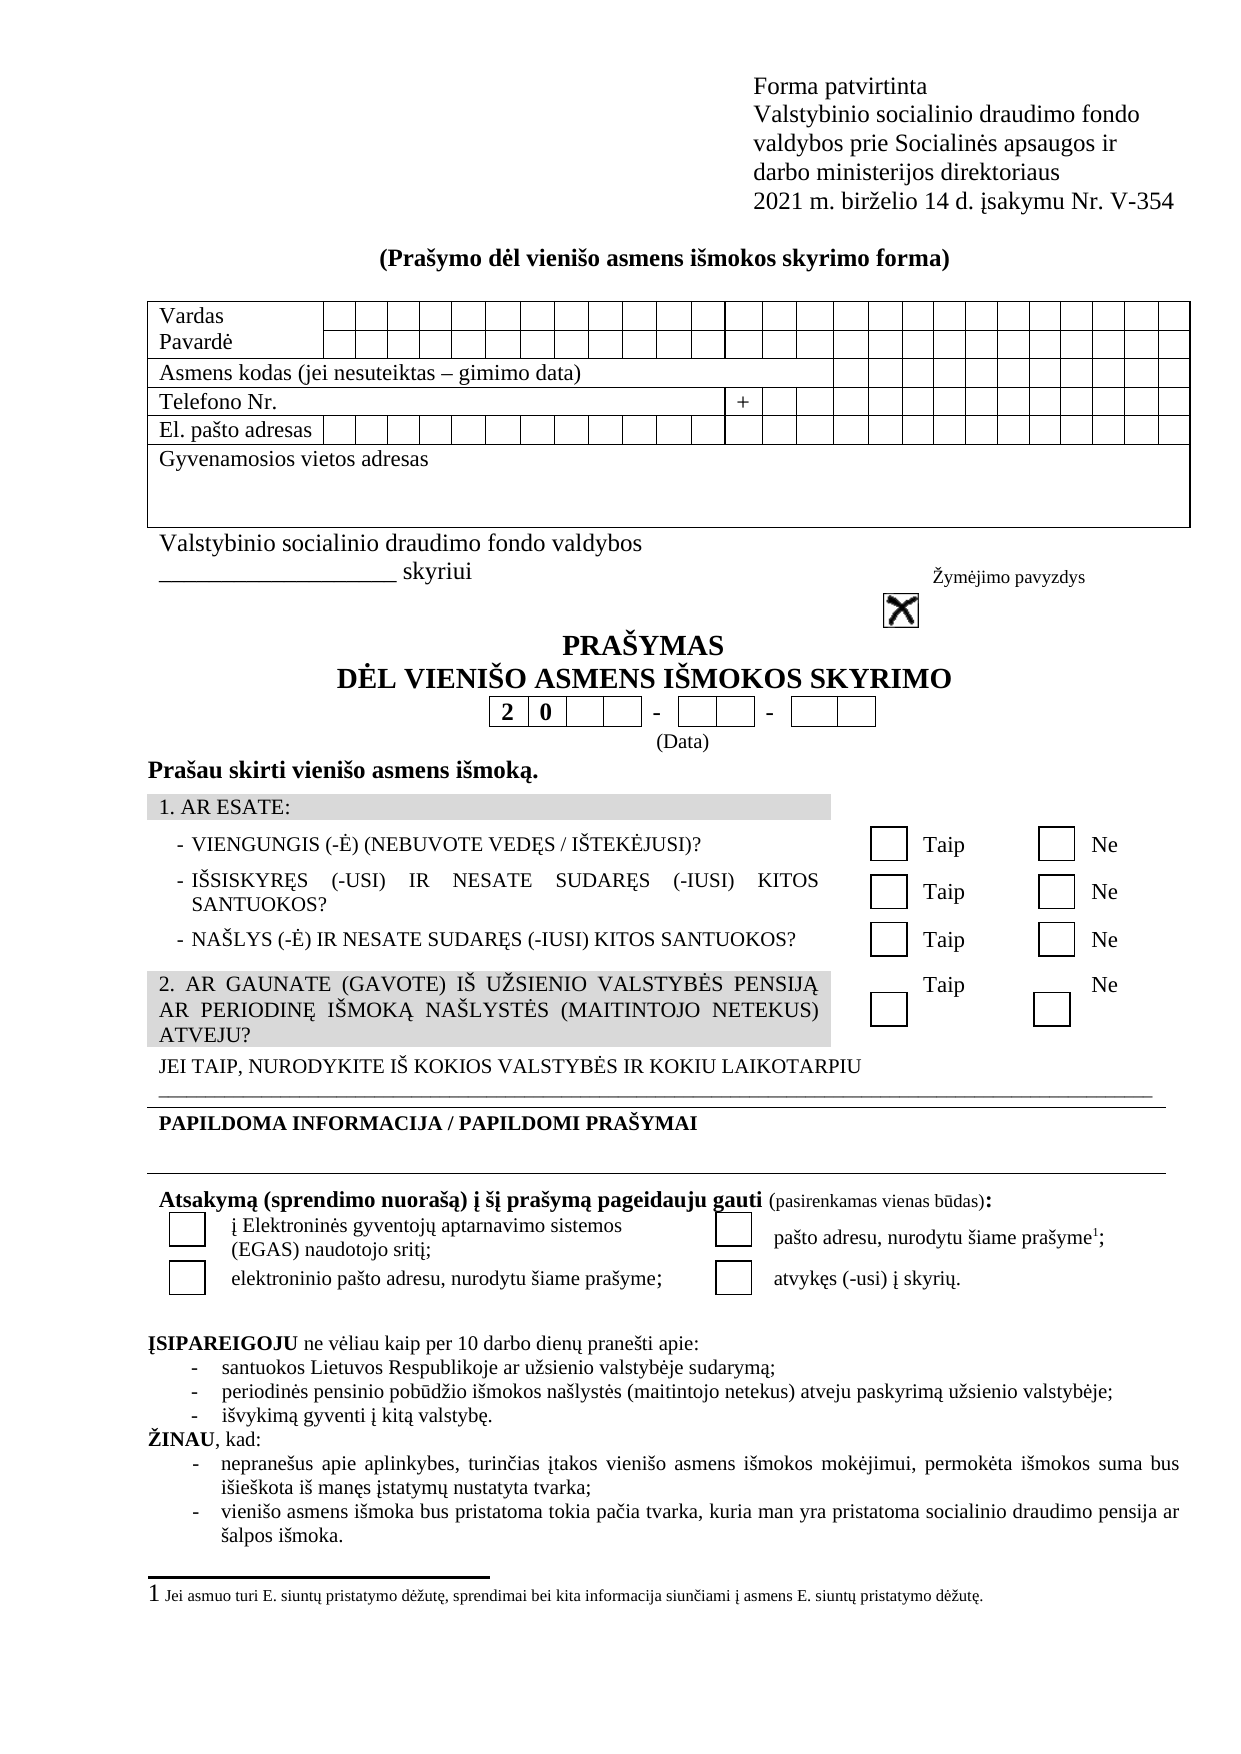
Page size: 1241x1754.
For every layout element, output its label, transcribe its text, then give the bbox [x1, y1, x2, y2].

table_cell [834, 416, 868, 444]
table_cell [1028, 963, 1091, 971]
table_cell [998, 416, 1029, 444]
table_header [966, 302, 997, 329]
table_header [692, 302, 724, 329]
table_cell [831, 820, 860, 868]
table_cell [831, 1174, 860, 1181]
table_cell [923, 1174, 1023, 1181]
table_cell [1125, 416, 1158, 444]
table_cell 2. AR GAUNATE (GAVOTE) IŠ UŽSIENIO VALSTYBĖS PENSIJĄ AR PERIODINĘ IŠMOKĄ NAŠLYSTĖS (MAITINTOJO NETEKUS) ATVEJU? [147, 971, 831, 1047]
text - periodinės pensinio pobūdžio išmokos našlystės (maitintojo netekus) atveju paskyrimą užsienio valstybėje; [191, 1379, 1181, 1403]
table_cell [903, 416, 933, 444]
table_cell [1190, 661, 1217, 696]
table_cell [1125, 388, 1158, 415]
table_cell [876, 696, 1217, 726]
table_cell Valstybinio socialinio draudimo fondo valdybos ___________________ skyriui [148, 528, 828, 628]
table_cell [1125, 331, 1158, 358]
table_cell [420, 416, 451, 444]
table_header [834, 302, 868, 329]
table_cell PAPILDOMA INFORMACIJA / PAPILDOMI PRAŠYMAI [147, 1108, 1166, 1173]
table_header [555, 302, 588, 329]
table_cell [763, 331, 796, 358]
table_cell [903, 388, 933, 415]
table_cell (Data) [490, 726, 875, 755]
table_cell [692, 331, 724, 358]
table_cell - VIENGUNGIS (-Ė) (NEBUVOTE VEDĘS / IŠTEKĖJUSI)? [147, 820, 831, 868]
table_cell [1030, 359, 1060, 387]
table_cell [792, 697, 837, 726]
table_header [705, 1213, 764, 1261]
table_header [1028, 794, 1091, 820]
table_cell [903, 331, 933, 358]
text (Prašymo dėl vienišo asmens išmokos skyrimo forma) [148, 243, 1181, 272]
table_cell [831, 1047, 860, 1054]
table_header pašto adresu, nurodytu šiame prašyme; [764, 1213, 1161, 1261]
table_cell [860, 963, 923, 971]
table_cell [1093, 331, 1124, 358]
table_cell [831, 971, 860, 1047]
table_cell [923, 1295, 1023, 1302]
table_header [1191, 301, 1217, 444]
table_cell [1159, 359, 1189, 387]
table_cell [1061, 416, 1092, 444]
table_cell [148, 726, 490, 755]
table_cell [1023, 971, 1091, 1047]
table_cell [521, 416, 554, 444]
table_cell [1149, 661, 1158, 696]
text Forma patvirtinta [753, 71, 1181, 99]
table_cell [555, 331, 588, 358]
table_cell [875, 726, 1217, 755]
table_header [1125, 302, 1158, 329]
table_cell [679, 697, 716, 726]
table_cell [1028, 868, 1091, 916]
table_cell [752, 1261, 764, 1294]
table_cell [834, 331, 868, 358]
table_header [1091, 794, 1166, 820]
table_cell [1158, 628, 1190, 661]
table_cell - [755, 696, 791, 726]
table_cell [934, 359, 965, 387]
table_cell [147, 1174, 831, 1181]
table_cell Ne [1091, 868, 1166, 916]
table_cell [860, 916, 923, 963]
table_cell [1149, 628, 1158, 661]
table_cell [1093, 388, 1124, 415]
table_header [486, 302, 520, 329]
table_header [623, 302, 656, 329]
table_cell [1061, 388, 1092, 415]
table_cell [1093, 359, 1124, 387]
text darbo ministerijos direktoriaus [753, 157, 1181, 186]
table_cell [934, 388, 965, 415]
table_cell [763, 388, 796, 415]
table_cell [869, 388, 902, 415]
table_header [1093, 302, 1124, 329]
table_cell [521, 331, 554, 358]
table_cell [324, 416, 355, 444]
table_cell PRAŠYMAS [464, 628, 822, 661]
table_header [797, 302, 833, 329]
table_cell Taip [923, 916, 1028, 963]
table_cell [1149, 528, 1158, 628]
table_cell [705, 1261, 715, 1294]
table_header [860, 794, 923, 820]
table_cell [147, 1047, 831, 1054]
table_header [388, 302, 419, 329]
table_header 1. AR ESATE: [147, 794, 831, 820]
text - nepranešus apie aplinkybes, turinčias įtakos vienišo asmens išmokos mokėjimui, permokėta išmokos suma bus išieškota iš manęs įstatymų nustatyta tvarka; [192, 1451, 1181, 1499]
table_cell [1190, 628, 1217, 661]
table_cell [555, 416, 588, 444]
table_cell Ne [1091, 916, 1166, 963]
table_cell [860, 1295, 923, 1302]
table_header [934, 302, 965, 329]
text valdybos prie Socialinės apsaugos ir [753, 128, 1181, 157]
table_header [324, 302, 355, 329]
text 2021 m. birželio 14 d. įsakymu Nr. V-354 [753, 186, 1181, 214]
table_cell [147, 963, 831, 971]
table_cell [388, 331, 419, 358]
table_cell Žymėjimo pavyzdys [828, 528, 1148, 628]
table_header į Elektroninės gyventojų aptarnavimo sistemos (EGAS) naudotojo sritį; [220, 1213, 705, 1261]
table_cell [838, 697, 875, 726]
table_cell [1190, 527, 1217, 628]
table_header [521, 302, 554, 329]
table_header [159, 1213, 220, 1261]
text - santuokos Lietuvos Respublikoje ar užsienio valstybėje sudarymą; [191, 1354, 1181, 1379]
table_cell Atsakymą (sprendimo nuorašą) į šį prašymą pageidauju gauti (pasirenkamas vienas būdas): [147, 1181, 1166, 1294]
table_cell [763, 416, 796, 444]
table_cell [486, 416, 520, 444]
table_cell [726, 416, 762, 444]
table_cell atvykęs (-usi) į skyrių. [764, 1261, 1161, 1294]
table_cell Ne [1091, 820, 1166, 868]
table_header [726, 302, 762, 329]
table_cell Taip [923, 868, 1028, 916]
table_cell [998, 331, 1029, 358]
table_cell [1023, 1047, 1091, 1054]
table_cell [860, 971, 923, 1047]
table_cell [589, 416, 622, 444]
table_cell [869, 416, 902, 444]
table_cell Taip [923, 820, 1028, 868]
table_cell [159, 1261, 169, 1294]
table_cell [388, 416, 419, 444]
table_cell [420, 331, 451, 358]
table_cell [148, 628, 464, 661]
table_cell El. pašto adresas [148, 416, 323, 444]
table_cell - NAŠLYS (-Ė) IR NESATE SUDARĘS (-IUSI) KITOS SANTUOKOS? [147, 916, 831, 963]
table_cell [797, 331, 833, 358]
table_cell [1091, 1295, 1166, 1302]
text ĮSIPAREIGOJU ne vėliau kaip per 10 darbo dienų pranešti apie: [148, 1331, 1181, 1354]
table_cell [831, 963, 860, 971]
table_header [903, 302, 933, 329]
table_cell [831, 1295, 860, 1302]
table_header [1159, 302, 1189, 329]
table_cell [717, 697, 754, 726]
table_cell [966, 359, 997, 387]
table_cell elektroninio pašto adresu, nurodytu šiame prašyme; [220, 1261, 705, 1294]
table_cell [1159, 388, 1189, 415]
table_cell [1030, 416, 1060, 444]
table_cell [486, 331, 520, 358]
table_cell [1028, 916, 1091, 963]
table_cell [860, 820, 923, 868]
table_cell [1158, 661, 1190, 696]
table_cell DĖL VIENIŠO ASMENS IŠMOKOS SKYRIMO [148, 661, 1148, 696]
table_cell [452, 331, 485, 358]
table_cell Ne [1091, 971, 1166, 1047]
table_cell [148, 696, 489, 726]
table_cell [1191, 444, 1217, 527]
table_cell - IŠSISKYRĘS (-USI) IR NESATE SUDARĘS (-IUSI) KITOS SANTUOKOS? [147, 868, 831, 916]
table_cell [934, 416, 965, 444]
text - vienišo asmens išmoka bus pristatoma tokia pačia tvarka, kuria man yra pristatoma socialinio draudimo pensija ar šalpos išmoka. [192, 1499, 1181, 1547]
table_cell [567, 697, 603, 726]
text Valstybinio socialinio draudimo fondo [753, 99, 1181, 128]
table_cell [860, 1174, 923, 1181]
table_cell Taip [923, 971, 1023, 1047]
text ŽINAU, kad: [148, 1427, 1181, 1451]
table_header [923, 794, 1028, 820]
table_header [831, 794, 860, 820]
table_cell [1093, 416, 1124, 444]
table_cell [623, 331, 656, 358]
text Prašau skirti vienišo asmens išmoką. [148, 755, 1181, 784]
table_cell [1030, 388, 1060, 415]
table_cell [692, 416, 724, 444]
table_cell [822, 628, 1148, 661]
table_cell [324, 331, 355, 358]
table_cell [998, 359, 1029, 387]
table_cell [834, 388, 868, 415]
table_cell [1023, 1174, 1091, 1181]
table_cell [1091, 1047, 1166, 1054]
table_cell [869, 359, 902, 387]
table_cell [1061, 359, 1092, 387]
table_cell [834, 359, 868, 387]
table_cell [966, 416, 997, 444]
table_cell [1159, 331, 1189, 358]
table_cell [903, 359, 933, 387]
table_cell [860, 868, 923, 916]
table_header [869, 302, 902, 329]
table_cell [657, 331, 691, 358]
table_header [589, 302, 622, 329]
table_cell [1028, 820, 1091, 868]
table_cell [657, 416, 691, 444]
text - išvykimą gyventi į kitą valstybę. [191, 1403, 1181, 1427]
table_cell [726, 331, 762, 358]
table_cell [623, 416, 656, 444]
table_cell [147, 1295, 831, 1302]
table_cell Asmens kodas (jei nesuteiktas – gimimo data) [148, 359, 833, 387]
table_cell [869, 331, 902, 358]
table_cell [1023, 1295, 1091, 1302]
table_cell [206, 1261, 220, 1294]
table_cell [604, 697, 641, 726]
table_cell 2 [490, 697, 528, 726]
table_cell [966, 331, 997, 358]
table_cell [797, 416, 833, 444]
table_cell Gyvenamosios vietos adresas [148, 445, 1189, 527]
table_header [1061, 302, 1092, 329]
table_cell [1158, 528, 1190, 628]
table_cell [831, 916, 860, 963]
table_cell [934, 331, 965, 358]
table_cell Telefono Nr. [148, 388, 724, 415]
table_cell + [726, 388, 762, 415]
table_header [356, 302, 387, 329]
table_cell [966, 388, 997, 415]
table_header [452, 302, 485, 329]
table_cell [452, 416, 485, 444]
table_cell [589, 331, 622, 358]
table_cell [1125, 359, 1158, 387]
table_cell [1061, 331, 1092, 358]
table_cell [831, 868, 860, 916]
table_header [657, 302, 691, 329]
table_header Vardas Pavardė [148, 302, 323, 358]
table_cell [923, 1047, 1023, 1054]
table_cell [356, 331, 387, 358]
table_cell [1091, 963, 1166, 971]
table_cell 0 [529, 697, 566, 726]
table_cell - [642, 696, 678, 726]
table_cell JEI TAIP, NURODYKITE IŠ KOKIOS VALSTYBĖS IR KOKIU LAIKOTARPIU __________________________________________________________________________________________________________ [147, 1054, 1166, 1107]
table_cell [1091, 1174, 1166, 1181]
table_cell [860, 1047, 923, 1054]
table_cell [1159, 416, 1189, 444]
table_cell [923, 963, 1028, 971]
table_header [998, 302, 1029, 329]
table_header [1030, 302, 1060, 329]
table_cell [797, 388, 833, 415]
table_header [763, 302, 796, 329]
table_header [420, 302, 451, 329]
table_cell [356, 416, 387, 444]
table_cell [998, 388, 1029, 415]
table_cell [1030, 331, 1060, 358]
